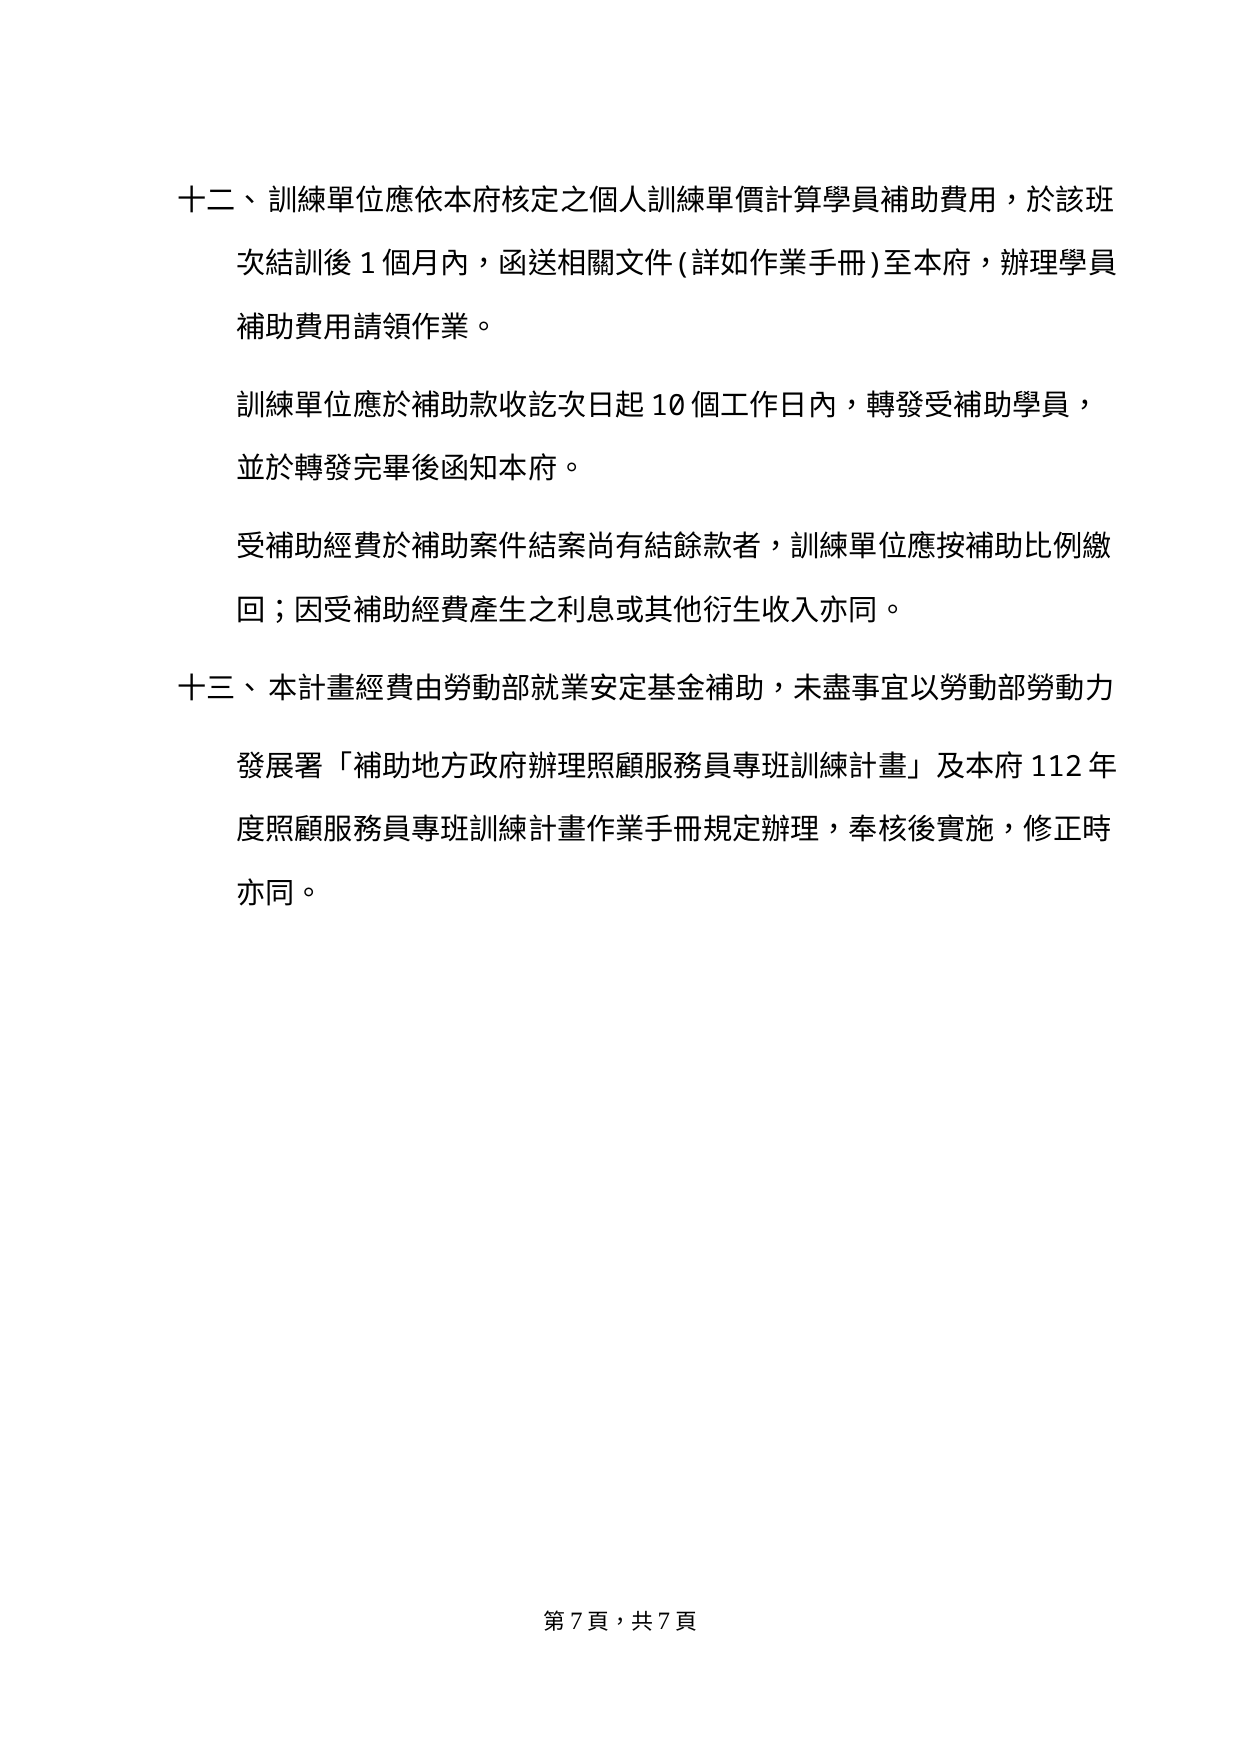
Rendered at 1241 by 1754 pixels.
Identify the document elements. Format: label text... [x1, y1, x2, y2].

list 訓練單位應依本府核定之個人訓練單價計算學員補助費用，於該班次結訓後1個月內，函送相關文件(詳如作業手冊)至本府，辦理學員補助費用請領作業。 [177, 176, 1122, 346]
list 本計畫經費由勞動部就業安定基金補助，未盡事宜以勞動部勞動力 [177, 664, 1122, 707]
list 受補助經費於補助案件結案尚有結餘款者，訓練單位應按補助比例繳回；因受補助經費產生之利息或其他衍生收入亦同。 [177, 523, 1122, 629]
list 訓練單位應於補助款收訖次日起10個工作日內，轉發受補助學員，並於轉發完畢後函知本府。 [177, 381, 1122, 487]
list 發展署「補助地方政府辦理照顧服務員專班訓練計畫」及本府112年度照顧服務員專班訓練計畫作業手冊規定辦理，奉核後實施，修正時亦同。 [177, 742, 1122, 912]
